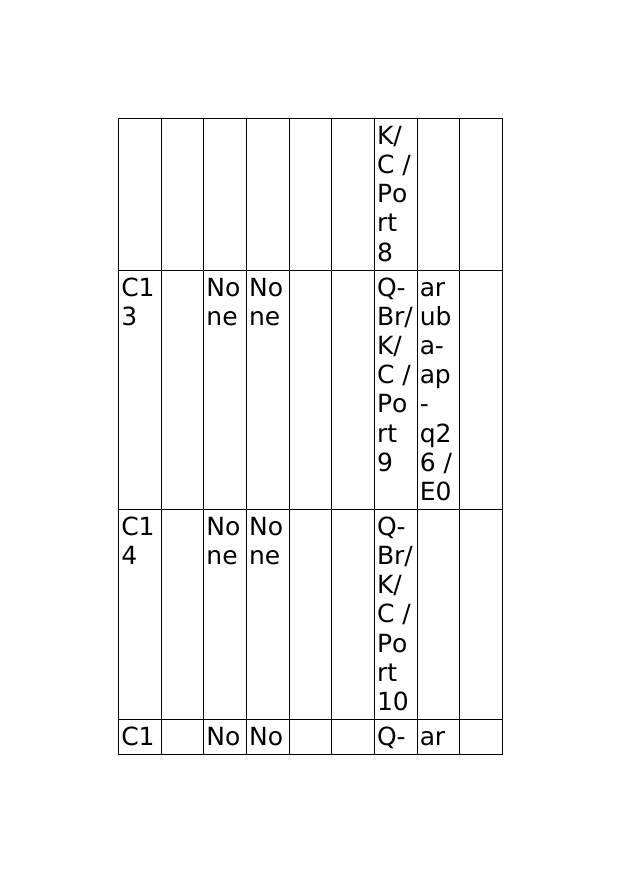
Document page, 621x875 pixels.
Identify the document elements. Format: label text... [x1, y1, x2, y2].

table_cell None [204, 271, 246, 509]
table_cell aruba-ap-q26 / E0 [418, 271, 459, 509]
table_cell [332, 720, 374, 754]
table_cell C1 [119, 720, 161, 754]
table_cell [290, 271, 331, 509]
table_cell ar [418, 720, 459, 754]
table_cell [460, 510, 502, 719]
table_cell [460, 271, 502, 509]
table_cell [162, 720, 203, 754]
table_cell C14 [119, 510, 161, 719]
table_cell [418, 510, 459, 719]
table_cell [460, 720, 502, 754]
table_cell K/C / Port 8 [375, 119, 417, 270]
table_cell [204, 119, 246, 270]
table_cell [119, 119, 161, 270]
table_cell [290, 119, 331, 270]
table_cell [290, 510, 331, 719]
table_cell [460, 119, 502, 270]
table_cell [162, 119, 203, 270]
table_cell [332, 271, 374, 509]
table_cell No [247, 720, 289, 754]
table_cell [332, 510, 374, 719]
table_cell [332, 119, 374, 270]
table_cell [162, 510, 203, 719]
table_cell [247, 119, 289, 270]
table_cell Q-Br/K/C / Port 10 [375, 510, 417, 719]
table_cell Q- [375, 720, 417, 754]
table_cell [290, 720, 331, 754]
table_cell C13 [119, 271, 161, 509]
table_cell None [204, 510, 246, 719]
table_cell None [247, 271, 289, 509]
table_cell No [204, 720, 246, 754]
table_cell [418, 119, 459, 270]
table_cell None [247, 510, 289, 719]
table_cell Q-Br/K/C / Port 9 [375, 271, 417, 509]
table_cell [162, 271, 203, 509]
